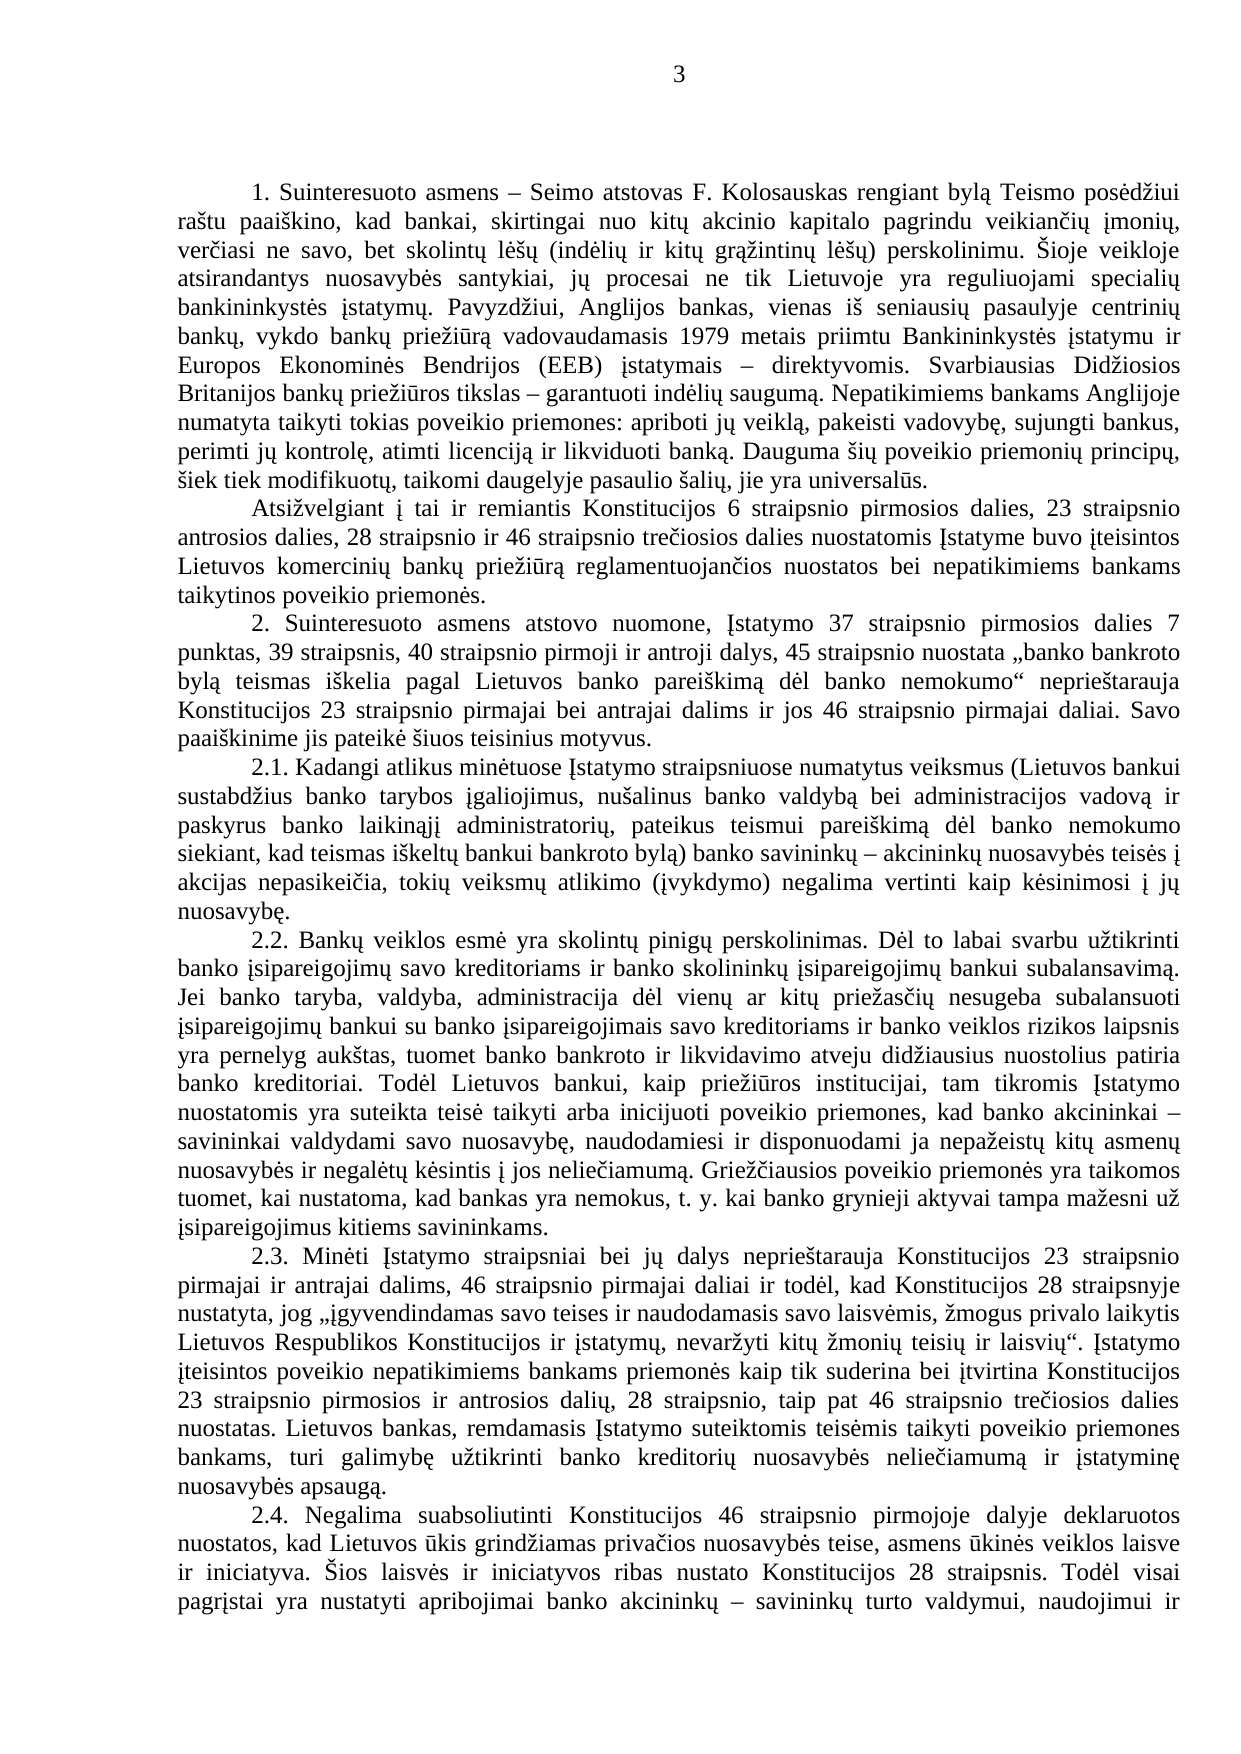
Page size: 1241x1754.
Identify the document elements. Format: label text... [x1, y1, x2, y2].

text 2.3. Minėti Įstatymo straipsniai bei jų dalys neprieštarauja Konstitucijos 23 straipsnio pirmajai ir antrajai dalims, 46 straipsnio pirmajai daliai ir todėl, kad Konstitucijos 28 straipsnyje nustatyta, jog „įgyvendindamas savo teises ir naudodamasis savo laisvėmis, žmogus privalo laikytis Lietuvos Respublikos Konstitucijos ir įstatymų, nevaržyti kitų žmonių teisių ir laisvių“. Įstatymo įteisintos poveikio nepatikimiems bankams priemonės kaip tik suderina bei įtvirtina Konstitucijos 23 straipsnio pirmosios ir antrosios dalių, 28 straipsnio, taip pat 46 straipsnio trečiosios dalies nuostatas. Lietuvos bankas, remdamasis Įstatymo suteiktomis teisėmis taikyti poveikio priemones bankams, turi galimybę užtikrinti banko kreditorių nuosavybės neliečiamumą ir įstatyminę nuosavybės apsaugą. [177, 1241, 1181, 1500]
text 2.4. Negalima suabsoliutinti Konstitucijos 46 straipsnio pirmojoje dalyje deklaruotos nuostatos, kad Lietuvos ūkis grindžiamas privačios nuosavybės teise, asmens ūkinės veiklos laisve ir iniciatyva. Šios laisvės ir iniciatyvos ribas nustato Konstitucijos 28 straipsnis. Todėl visai pagrįstai yra nustatyti apribojimai banko akcininkų – savininkų turto valdymui, naudojimui ir [177, 1500, 1181, 1615]
text Atsižvelgiant į tai ir remiantis Konstitucijos 6 straipsnio pirmosios dalies, 23 straipsnio antrosios dalies, 28 straipsnio ir 46 straipsnio trečiosios dalies nuostatomis Įstatyme buvo įteisintos Lietuvos komercinių bankų priežiūrą reglamentuojančios nuostatos bei nepatikimiems bankams taikytinos poveikio priemonės. [177, 493, 1181, 608]
text 2. Suinteresuoto asmens atstovo nuomone, Įstatymo 37 straipsnio pirmosios dalies 7 punktas, 39 straipsnis, 40 straipsnio pirmoji ir antroji dalys, 45 straipsnio nuostata „banko bankroto bylą teismas iškelia pagal Lietuvos banko pareiškimą dėl banko nemokumo“ neprieštarauja Konstitucijos 23 straipsnio pirmajai bei antrajai dalims ir jos 46 straipsnio pirmajai daliai. Savo paaiškinime jis pateikė šiuos teisinius motyvus. [177, 608, 1181, 752]
text 2.1. Kadangi atlikus minėtuose Įstatymo straipsniuose numatytus veiksmus (Lietuvos bankui sustabdžius banko tarybos įgaliojimus, nušalinus banko valdybą bei administracijos vadovą ir paskyrus banko laikinąjį administratorių, pateikus teismui pareiškimą dėl banko nemokumo siekiant, kad teismas iškeltų bankui bankroto bylą) banko savininkų – akcininkų nuosavybės teisės į akcijas nepasikeičia, tokių veiksmų atlikimo (įvykdymo) negalima vertinti kaip kėsinimosi į jų nuosavybę. [177, 752, 1181, 925]
text 2.2. Bankų veiklos esmė yra skolintų pinigų perskolinimas. Dėl to labai svarbu užtikrinti banko įsipareigojimų savo kreditoriams ir banko skolininkų įsipareigojimų bankui subalansavimą. Jei banko taryba, valdyba, administracija dėl vienų ar kitų priežasčių nesugeba subalansuoti įsipareigojimų bankui su banko įsipareigojimais savo kreditoriams ir banko veiklos rizikos laipsnis yra pernelyg aukštas, tuomet banko bankroto ir likvidavimo atveju didžiausius nuostolius patiria banko kreditoriai. Todėl Lietuvos bankui, kaip priežiūros institucijai, tam tikromis Įstatymo nuostatomis yra suteikta teisė taikyti arba inicijuoti poveikio priemones, kad banko akcininkai – savininkai valdydami savo nuosavybę, naudodamiesi ir disponuodami ja nepažeistų kitų asmenų nuosavybės ir negalėtų kėsintis į jos neliečiamumą. Griežčiausios poveikio priemonės yra taikomos tuomet, kai nustatoma, kad bankas yra nemokus, t. y. kai banko grynieji aktyvai tampa mažesni už įsipareigojimus kitiems savininkams. [177, 925, 1181, 1241]
text 1. Suinteresuoto asmens – Seimo atstovas F. Kolosauskas rengiant bylą Teismo posėdžiui raštu paaiškino, kad bankai, skirtingai nuo kitų akcinio kapitalo pagrindu veikiančių įmonių, verčiasi ne savo, bet skolintų lėšų (indėlių ir kitų grąžintinų lėšų) perskolinimu. Šioje veikloje atsirandantys nuosavybės santykiai, jų procesai ne tik Lietuvoje yra reguliuojami specialių bankininkystės įstatymų. Pavyzdžiui, Anglijos bankas, vienas iš seniausių pasaulyje centrinių bankų, vykdo bankų priežiūrą vadovaudamasis 1979 metais priimtu Bankininkystės įstatymu ir Europos Ekonominės Bendrijos (EEB) įstatymais – direktyvomis. Svarbiausias Didžiosios Britanijos bankų priežiūros tikslas – garantuoti indėlių saugumą. Nepatikimiems bankams Anglijoje numatyta taikyti tokias poveikio priemones: apriboti jų veiklą, pakeisti vadovybę, sujungti bankus, perimti jų kontrolę, atimti licenciją ir likviduoti banką. Dauguma šių poveikio priemonių principų, šiek tiek modifikuotų, taikomi daugelyje pasaulio šalių, jie yra universalūs. [177, 177, 1181, 493]
